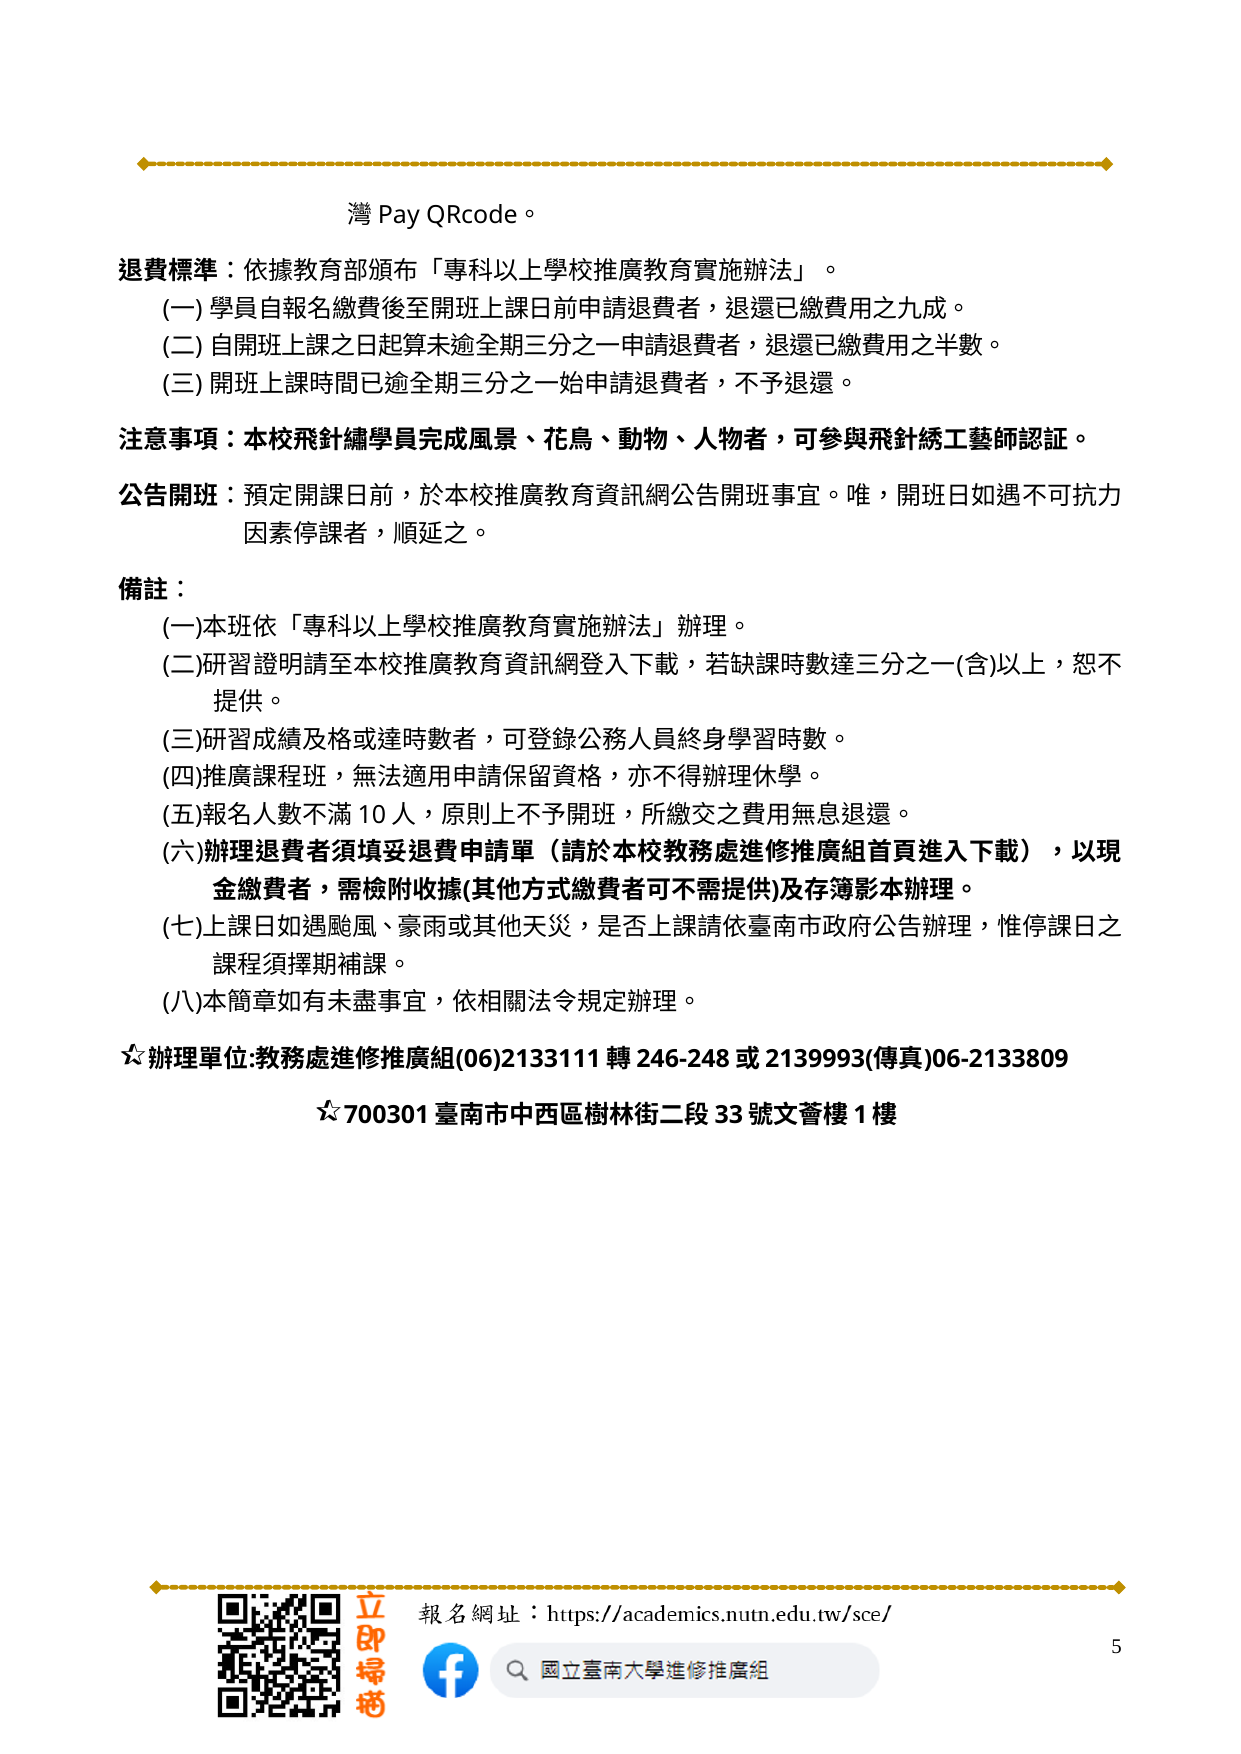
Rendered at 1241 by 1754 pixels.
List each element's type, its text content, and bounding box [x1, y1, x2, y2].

picture [401, 1589, 912, 1706]
text (一) 學員自報名繳費後至開班上課日前申請退費者，退還已繳費用之九成。 [162, 287, 1122, 325]
picture [201, 1589, 393, 1730]
text 退費標準：依據教育部頒布「專科以上學校推廣教育實施辦法」。 [88, 250, 1122, 287]
text (七)上課日如遇颱風、豪雨或其他天災，是否上課請依臺南市政府公告辦理，惟停課日之課程須擇期補課。 [162, 906, 1122, 981]
text (六)辦理退費者須填妥退費申請單（請於本校教務處進修推廣組首頁進入下載），以現金繳費者，需檢附收據(其他方式繳費者可不需提供)及存簿影本辦理。 [162, 831, 1122, 906]
text 注意事項：本校飛針繡學員完成風景、花鳥、動物、人物者，可參與飛針綉工藝師認証。 [118, 419, 1122, 456]
text (二)研習證明請至本校推廣教育資訊網登入下載，若缺課時數達三分之一(含)以上，恕不提供。 [162, 644, 1122, 719]
text 公告開班：預定開課日前，於本校推廣教育資訊網公告開班事宜。唯，開班日如遇不可抗力因素停課者，順延之。 [118, 475, 1122, 550]
text (三) 開班上課時間已逾全期三分之一始申請退費者，不予退還。 [118, 362, 1122, 400]
text 備註： [89, 569, 1122, 606]
picture [201, 1578, 393, 1586]
text (四)推廣課程班，無法適用申請保留資格，亦不得辦理休學。 [162, 756, 1122, 794]
text (一)本班依「專科以上學校推廣教育實施辦法」辦理。 [162, 606, 1122, 644]
list 辦理單位:教務處進修推廣組(06)2133111轉246-248或2139993(傳真)06-2133809 [118, 1037, 1122, 1075]
text (八)本簡章如有未盡事宜，依相關法令規定辦理。 [162, 981, 1122, 1019]
text (二) 自開班上課之日起算未逾全期三分之一申請退費者，退還已繳費用之半數。 [118, 325, 1152, 362]
text (三)研習成績及格或達時數者，可登錄公務人員終身學習時數。 [162, 719, 1122, 756]
list 灣Pay QRcode。 [148, 194, 1122, 231]
list 700301臺南市中西區樹林街二段33號文薈樓1樓 [88, 1094, 1122, 1131]
text (五)報名人數不滿10人，原則上不予開班，所繳交之費用無息退還。 [162, 794, 1122, 831]
